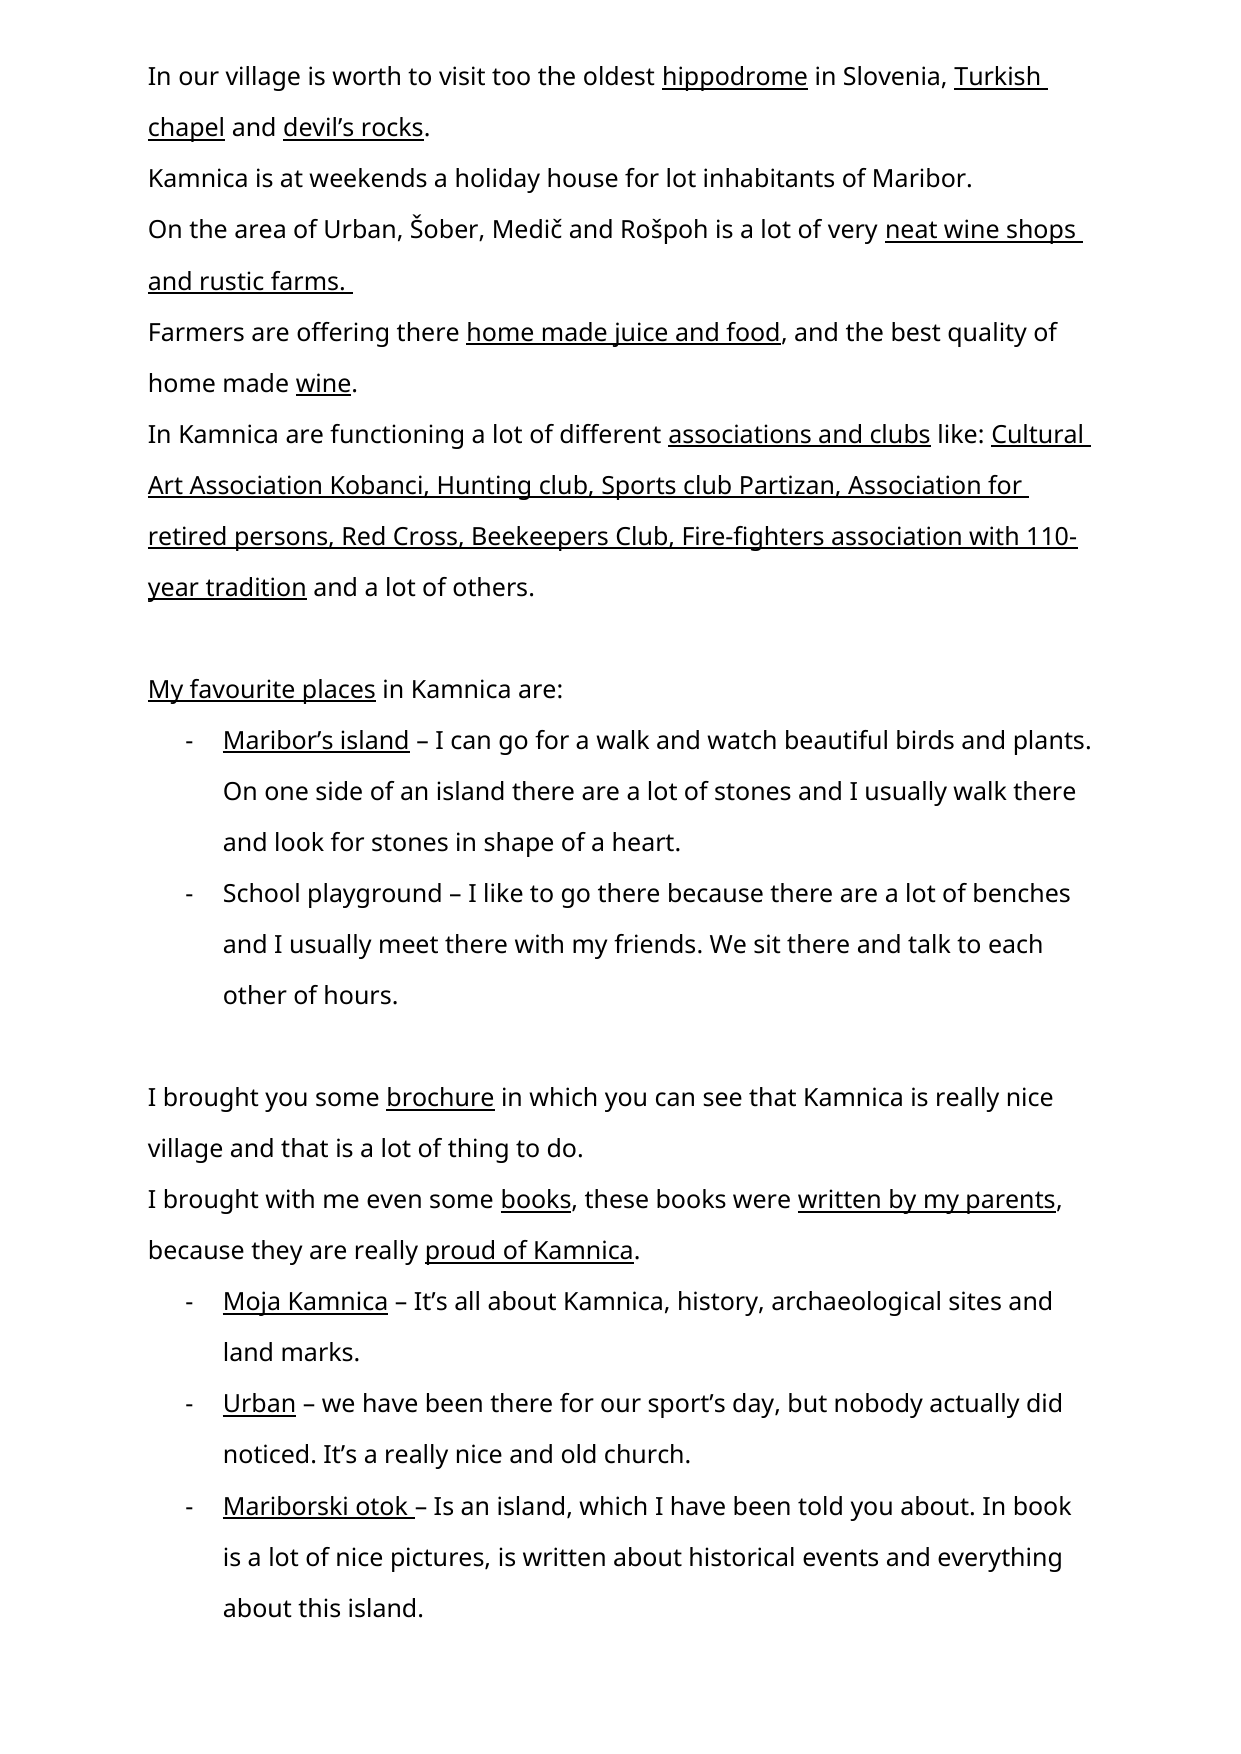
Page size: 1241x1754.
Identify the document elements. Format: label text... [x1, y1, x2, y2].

text I brought with me even some books, these books were written by my parents, because they are really proud of Kamnica. [148, 1182, 1092, 1267]
list Urban – we have been there for our sport’s day, but nobody actually did noticed. It’s a really nice and old church. [185, 1386, 1092, 1471]
text I brought you some brochure in which you can see that Kamnica is really nice village and that is a lot of thing to do. [148, 1080, 1092, 1165]
text Kamnica is at weekends a holiday house for lot inhabitants of Maribor. [148, 161, 1092, 195]
list Mariborski otok – Is an island, which I have been told you about. In book is a lot of nice pictures, is written about historical events and everything about this island. [185, 1488, 1092, 1624]
text In Kamnica are functioning a lot of different associations and clubs like: Cultural Art Association Kobanci, Hunting club, Sports club Partizan, Association for retired persons, Red Cross, Beekeepers Club, Fire-fighters association with 110-year tradition and a lot of others. [148, 416, 1092, 603]
text My favourite places in Kamnica are: [148, 672, 1092, 706]
list Maribor’s island – I can go for a walk and watch beautiful birds and plants. On one side of an island there are a lot of stones and I usually walk there and look for stones in shape of a heart. [185, 723, 1092, 859]
text On the area of Urban, Šober, Medič and Rošpoh is a lot of very neat wine shops and rustic farms. [148, 212, 1092, 297]
text In our village is worth to visit too the oldest hippodrome in Slovenia, Turkish chapel and devil’s rocks. [148, 59, 1092, 144]
list Moja Kamnica – It’s all about Kamnica, history, archaeological sites and land marks. [185, 1284, 1092, 1369]
list School playground – I like to go there because there are a lot of benches and I usually meet there with my friends. We sit there and talk to each other of hours. [185, 876, 1092, 1012]
text Farmers are offering there home made juice and food, and the best quality of home made wine. [148, 314, 1092, 399]
